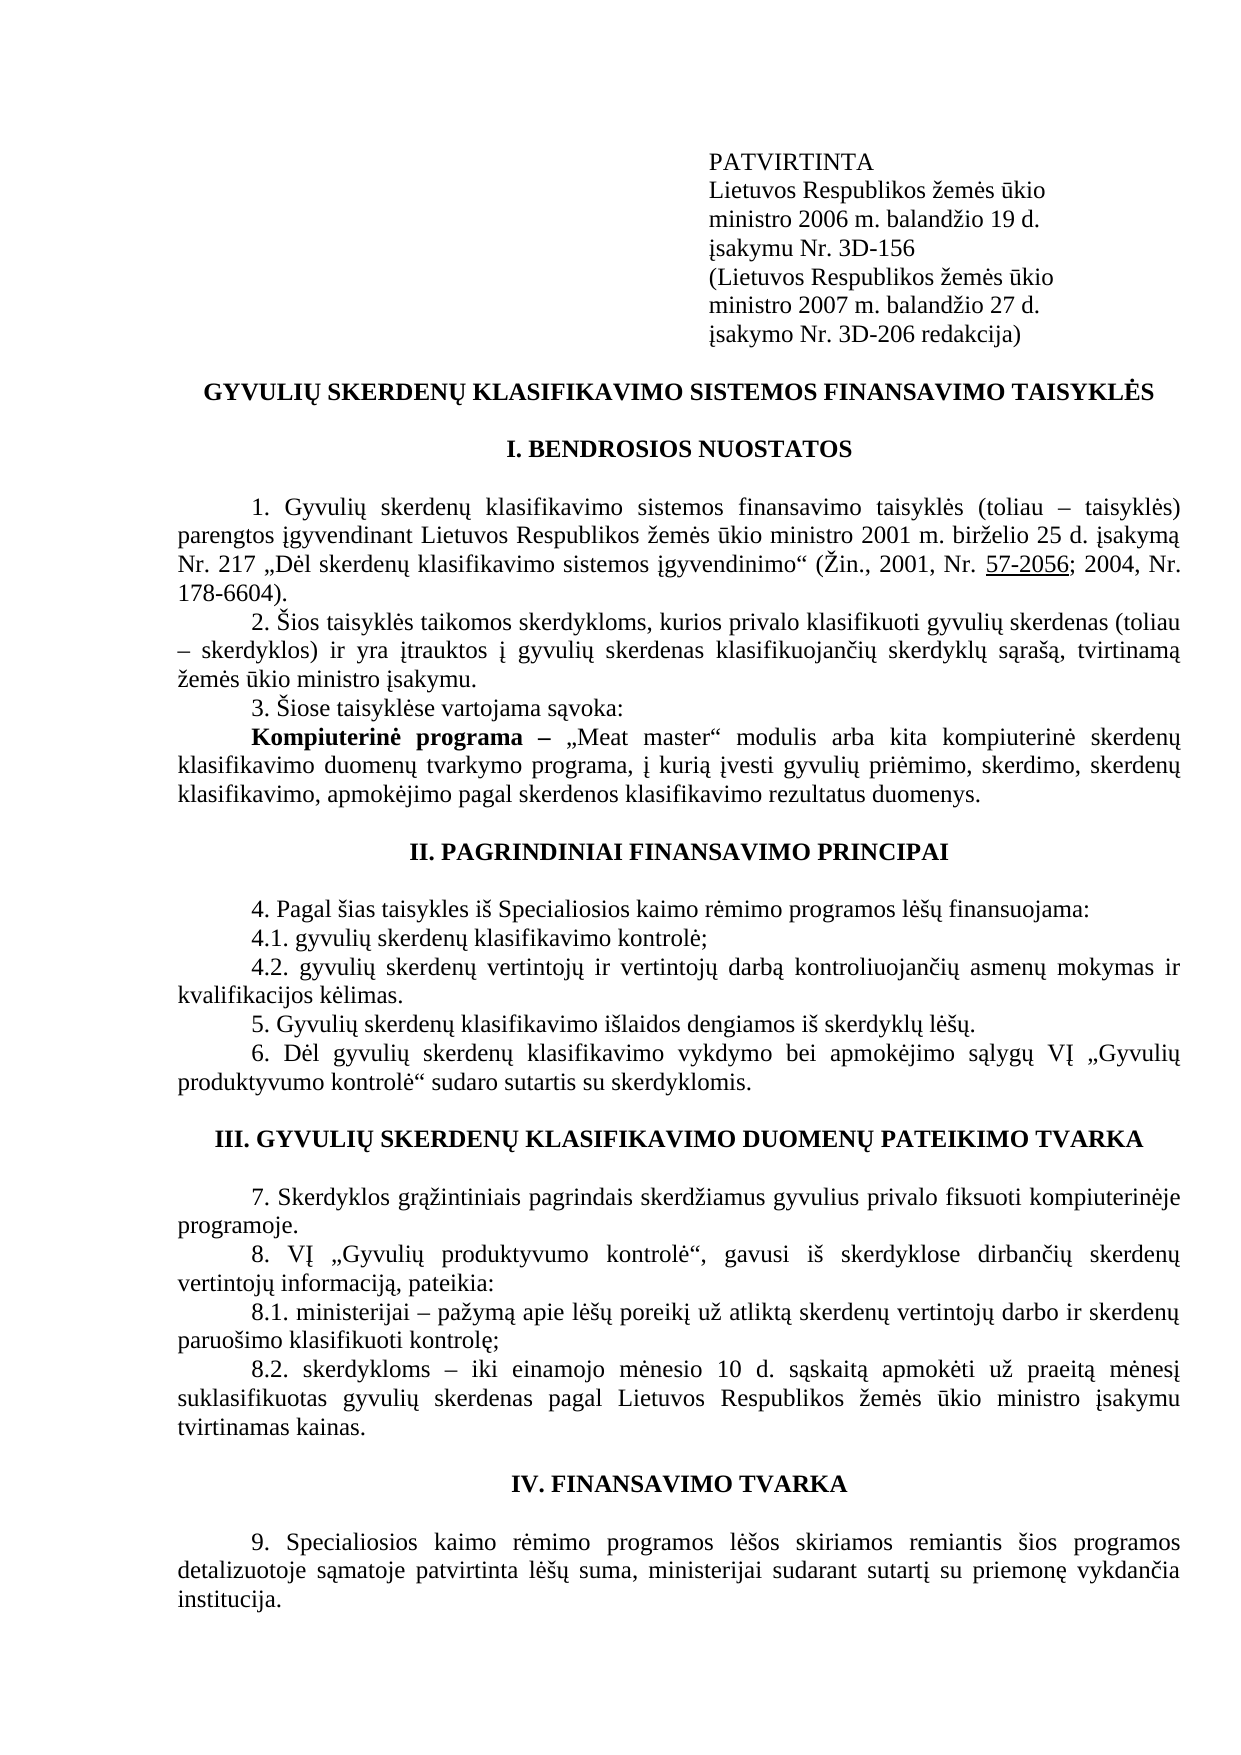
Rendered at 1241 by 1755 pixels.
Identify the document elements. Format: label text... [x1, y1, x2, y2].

text PATVIRTINTA [177, 147, 1181, 176]
text 4. Pagal šias taisykles iš Specialiosios kaimo rėmimo programos lėšų finansuojama: [177, 894, 1181, 923]
text 9. Specialiosios kaimo rėmimo programos lėšos skiriamos remiantis šios programos detalizuotoje sąmatoje patvirtinta lėšų suma, ministerijai sudarant sutartį su priemonę vykdančia institucija. [177, 1527, 1181, 1613]
text Lietuvos Respublikos žemės ūkio [177, 176, 1181, 204]
text 8. VĮ „Gyvulių produktyvumo kontrolė“, gavusi iš skerdyklose dirbančių skerdenų vertintojų informaciją, pateikia: [177, 1239, 1181, 1297]
text 4.2. gyvulių skerdenų vertintojų ir vertintojų darbą kontroliuojančių asmenų mokymas ir kvalifikacijos kėlimas. [177, 952, 1181, 1009]
text ministro 2007 m. balandžio 27 d. [177, 291, 1181, 319]
text 8.2. skerdykloms – iki einamojo mėnesio 10 d. sąskaitą apmokėti už praeitą mėnesį suklasifikuotas gyvulių skerdenas pagal Lietuvos Respublikos žemės ūkio ministro įsakymu tvirtinamas kainas. [177, 1354, 1181, 1441]
text 5. Gyvulių skerdenų klasifikavimo išlaidos dengiamos iš skerdyklų lėšų. [177, 1009, 1181, 1038]
text 4.1. gyvulių skerdenų klasifikavimo kontrolė; [177, 923, 1181, 952]
text (Lietuvos Respublikos žemės ūkio [177, 262, 1181, 291]
text II. PAGRINDINIAI FINANSAVIMO PRINCIPAI [177, 837, 1181, 866]
text 2. Šios taisyklės taikomos skerdykloms, kurios privalo klasifikuoti gyvulių skerdenas (toliau – skerdyklos) ir yra įtrauktos į gyvulių skerdenas klasifikuojančių skerdyklų sąrašą, tvirtinamą žemės ūkio ministro įsakymu. [177, 607, 1181, 693]
text įsakymo Nr. 3D-206 redakcija) [177, 319, 1181, 348]
text 7. Skerdyklos grąžintiniais pagrindais skerdžiamus gyvulius privalo fiksuoti kompiuterinėje programoje. [177, 1182, 1181, 1239]
text III. GYVULIŲ SKERDENŲ KLASIFIKAVIMO DUOMENŲ PATEIKIMO TVARKA [177, 1124, 1181, 1153]
text Kompiuterinė programa – „Meat master“ modulis arba kita kompiuterinė skerdenų klasifikavimo duomenų tvarkymo programa, į kurią įvesti gyvulių priėmimo, skerdimo, skerdenų klasifikavimo, apmokėjimo pagal skerdenos klasifikavimo rezultatus duomenys. [177, 722, 1181, 808]
text IV. FINANSAVIMO TVARKA [177, 1469, 1181, 1498]
text 3. Šiose taisyklėse vartojama sąvoka: [177, 693, 1181, 722]
text 8.1. ministerijai – pažymą apie lėšų poreikį už atliktą skerdenų vertintojų darbo ir skerdenų paruošimo klasifikuoti kontrolę; [177, 1297, 1181, 1354]
text 1. Gyvulių skerdenų klasifikavimo sistemos finansavimo taisyklės (toliau – taisyklės) parengtos įgyvendinant Lietuvos Respublikos žemės ūkio ministro 2001 m. birželio 25 d. įsakymą Nr. 217 „Dėl skerdenų klasifikavimo sistemos įgyvendinimo“ (Žin., 2001, Nr. 57-2056; 2004, Nr. 178-6604). [177, 492, 1181, 607]
text GYVULIŲ SKERDENŲ KLASIFIKAVIMO SISTEMOS FINANSAVIMO TAISYKLĖS [177, 377, 1181, 406]
text ministro 2006 m. balandžio 19 d. [177, 204, 1181, 233]
text 6. Dėl gyvulių skerdenų klasifikavimo vykdymo bei apmokėjimo sąlygų VĮ „Gyvulių produktyvumo kontrolė“ sudaro sutartis su skerdyklomis. [177, 1038, 1181, 1096]
text įsakymu Nr. 3D-156 [177, 233, 1181, 262]
text I. BENDROSIOS NUOSTATOS [177, 434, 1181, 463]
